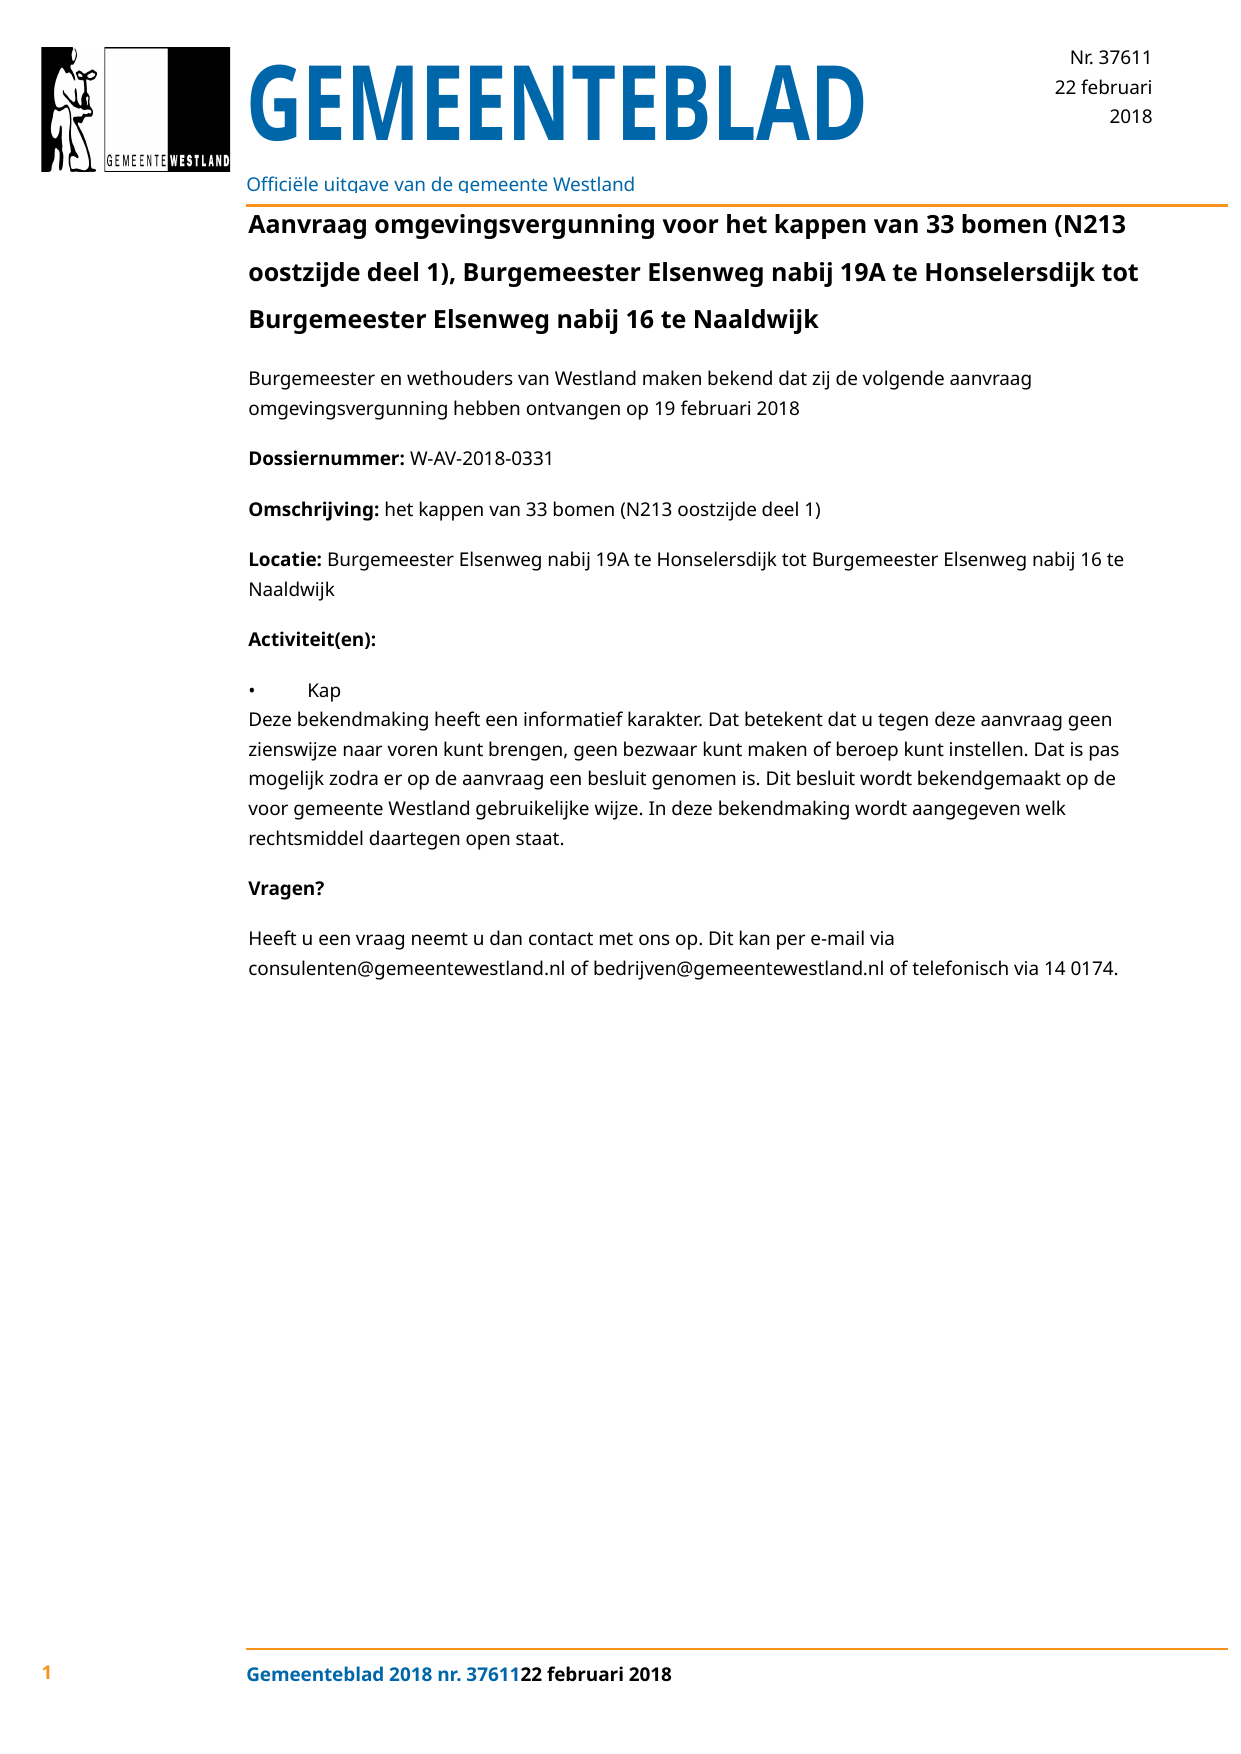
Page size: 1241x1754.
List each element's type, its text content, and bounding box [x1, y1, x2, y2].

text Vragen? [248, 875, 1152, 901]
list Kap [248, 677, 1152, 702]
text Deze bekendmaking heeft een informatief karakter. Dat betekent dat u tegen deze aanvraag geen zienswijze naar voren kunt brengen, geen bezwaar kunt maken of beroep kunt instellen. Dat is pas mogelijk zodra er op de aanvraag een besluit genomen is. Dit besluit wordt bekendgemaakt op de voor gemeente Westland gebruikelijke wijze. In deze bekendmaking wordt aangegeven welk rechtsmiddel daartegen open staat. [248, 706, 1152, 850]
text Omschrijving: het kappen van 33 bomen (N213 oostzijde deel 1) [248, 496, 1152, 522]
picture [41, 47, 231, 172]
text Dossiernummer: W-AV-2018-0331 [248, 446, 1152, 471]
text Aanvraag omgevingsvergunning voor het kappen van 33 bomen (N213 oostzijde deel 1), Burgemeester Elsenweg nabij 19A te Honselersdijk tot Burgemeester Elsenweg nabij 16 te Naaldwijk [248, 207, 1152, 336]
text Activiteit(en): [248, 626, 1152, 652]
text Heeft u een vraag neemt u dan contact met ons op. Dit kan per e-mail via consulenten@gemeentewestland.nl of bedrijven@gemeentewestland.nl of telefonisch via 14 0174. [248, 926, 1152, 981]
text Burgemeester en wethouders van Westland maken bekend dat zij de volgende aanvraag omgevingsvergunning hebben ontvangen op 19 februari 2018 [248, 366, 1152, 421]
text Locatie: Burgemeester Elsenweg nabij 19A te Honselersdijk tot Burgemeester Elsenweg nabij 16 te Naaldwijk [248, 546, 1152, 602]
